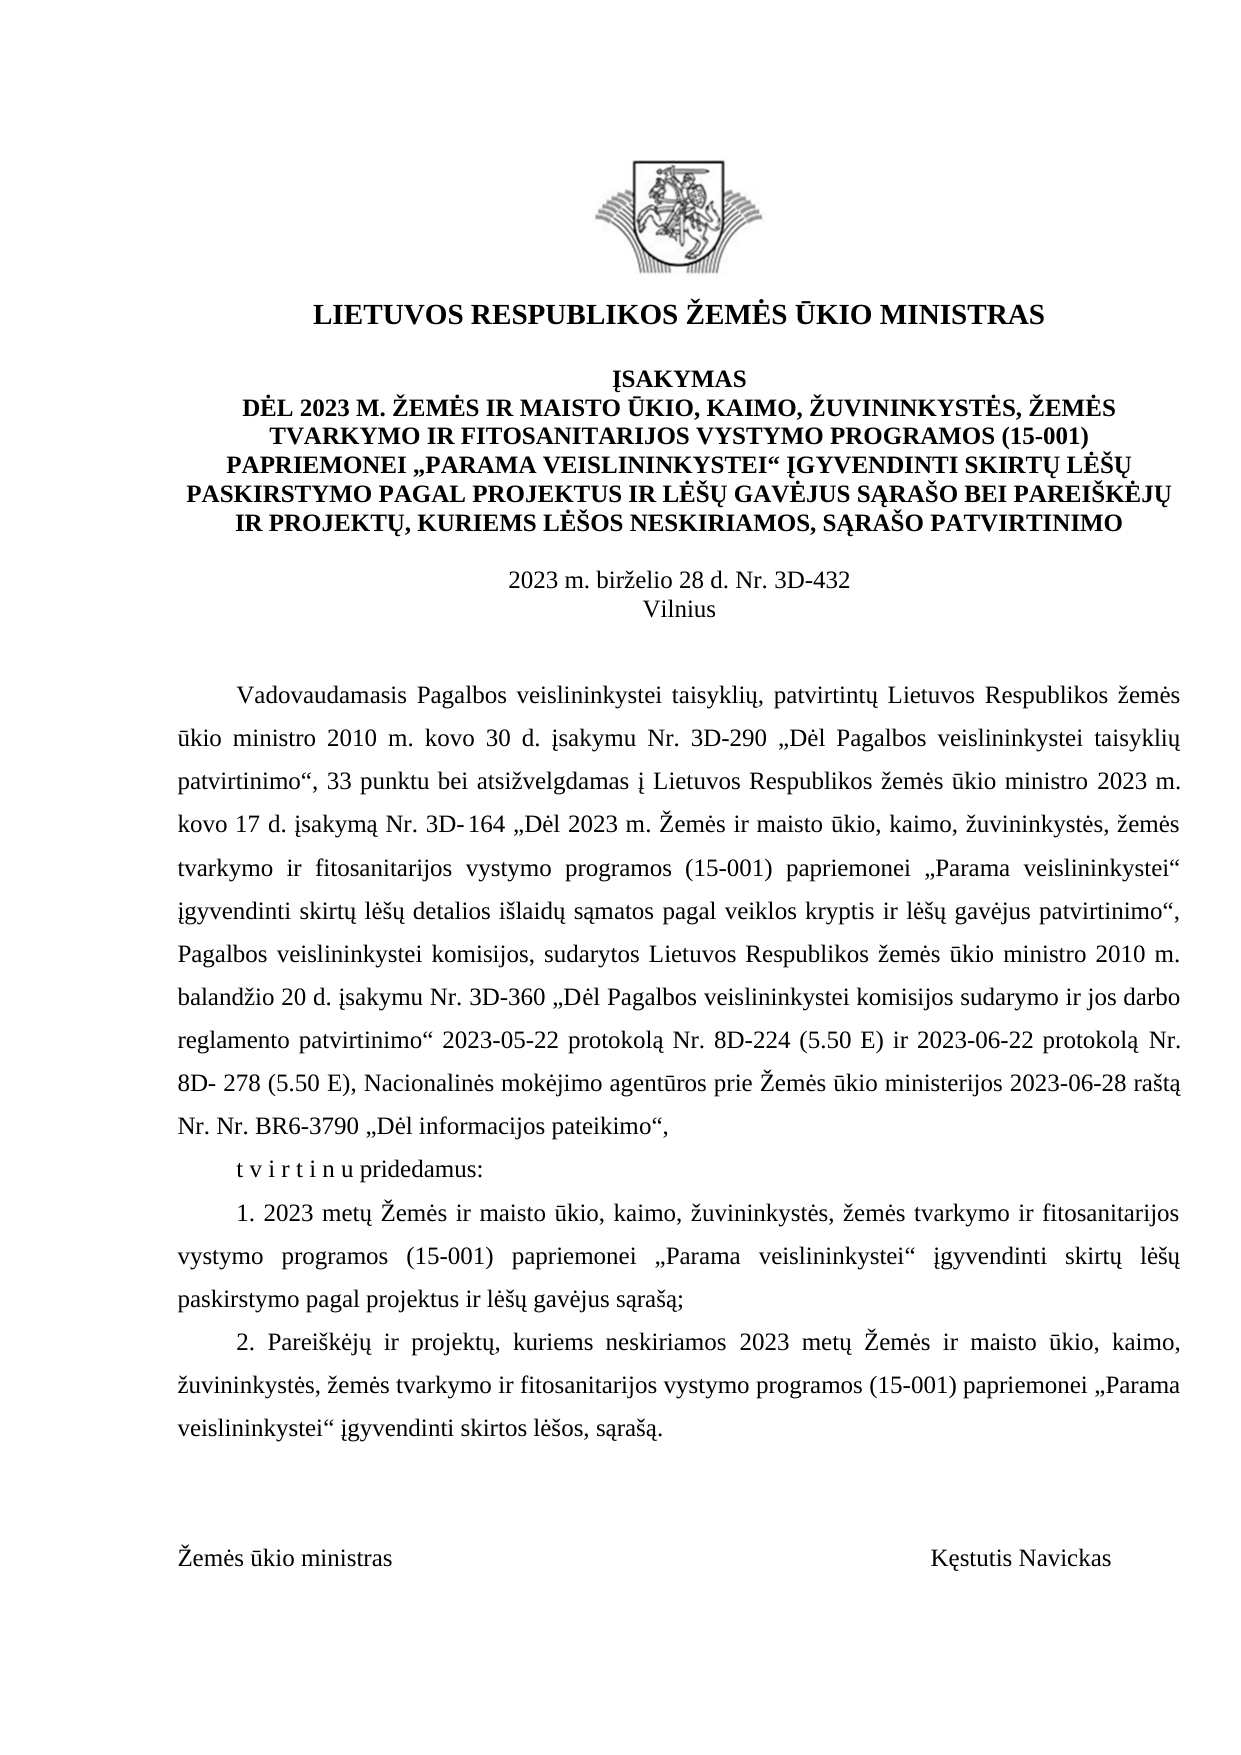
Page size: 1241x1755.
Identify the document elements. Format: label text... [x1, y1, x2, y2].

text 1. 2023 metų Žemės ir maisto ūkio, kaimo, žuvininkystės, žemės tvarkymo ir fitosanitarijos vystymo programos (15-001) papriemonei „Parama veislininkystei“ įgyvendinti skirtų lėšų paskirstymo pagal projektus ir lėšų gavėjus sąrašą; [177, 1198, 1181, 1313]
text LIETUVOS RESPUBLIKOS ŽEMĖS ŪKIO MINISTRAS [177, 297, 1181, 330]
text Vadovaudamasis Pagalbos veislininkystei taisyklių, patvirtintų Lietuvos Respublikos žemės ūkio ministro 2010 m. kovo 30 d. įsakymu Nr. 3D-290 „Dėl Pagalbos veislininkystei taisyklių patvirtinimo“, 33 punktu bei atsižvelgdamas į Lietuvos Respublikos žemės ūkio ministro 2023 m. kovo 17 d. įsakymą Nr. 3D-164 „Dėl 2023 m. Žemės ir maisto ūkio, kaimo, žuvininkystės, žemės tvarkymo ir fitosanitarijos vystymo programos (15-001) papriemonei „Parama veislininkystei“ įgyvendinti skirtų lėšų detalios išlaidų sąmatos pagal veiklos kryptis ir lėšų gavėjus patvirtinimo“, Pagalbos veislininkystei komisijos, sudarytos Lietuvos Respublikos žemės ūkio ministro 2010 m. balandžio 20 d. įsakymu Nr. 3D-360 „Dėl Pagalbos veislininkystei komisijos sudarymo ir jos darbo reglamento patvirtinimo“ 2023-05-22 protokolą Nr. 8D-224 (5.50 E) ir 2023-06-22 protokolą Nr. 8D- 278 (5.50 E), Nacionalinės mokėjimo agentūros prie Žemės ūkio ministerijos 2023-06-28 raštą Nr. Nr. BR6-3790 „Dėl informacijos pateikimo“, [177, 680, 1181, 1140]
text t v i r t i n u pridedamus: [177, 1154, 1181, 1183]
text Vilnius [177, 594, 1181, 623]
text ĮSAKYMAS [177, 364, 1181, 393]
text 2023 m. birželio 28 d. Nr. 3D-432 [177, 565, 1181, 594]
text 2. Pareiškėjų ir projektų, kuriems neskiriamos 2023 metų Žemės ir maisto ūkio, kaimo, žuvininkystės, žemės tvarkymo ir fitosanitarijos vystymo programos (15-001) papriemonei „Parama veislininkystei“ įgyvendinti skirtos lėšos, sąrašą. [177, 1327, 1181, 1442]
text Žemės ūkio ministras Kęstutis Navickas [177, 1543, 1181, 1571]
text DĖL 2023 M. ŽEMĖS IR MAISTO ŪKIO, KAIMO, ŽUVININKYSTĖS, ŽEMĖS TVARKYMO IR FITOSANITARIJOS VYSTYMO PROGRAMOS (15-001) PAPRIEMONEI „PARAMA VEISLININKYSTEI“ ĮGYVENDINTI SKIRTŲ LĖŠŲ PASKIRSTYMO PAGAL PROJEKTUS IR LĖŠŲ GAVĖJUS SĄRAŠO BEI PAREIŠKĖJŲ IR PROJEKTŲ, KURIEMS LĖŠOS NESKIRIAMOS, SĄRAŠO PATVIRTINIMO [177, 393, 1181, 536]
